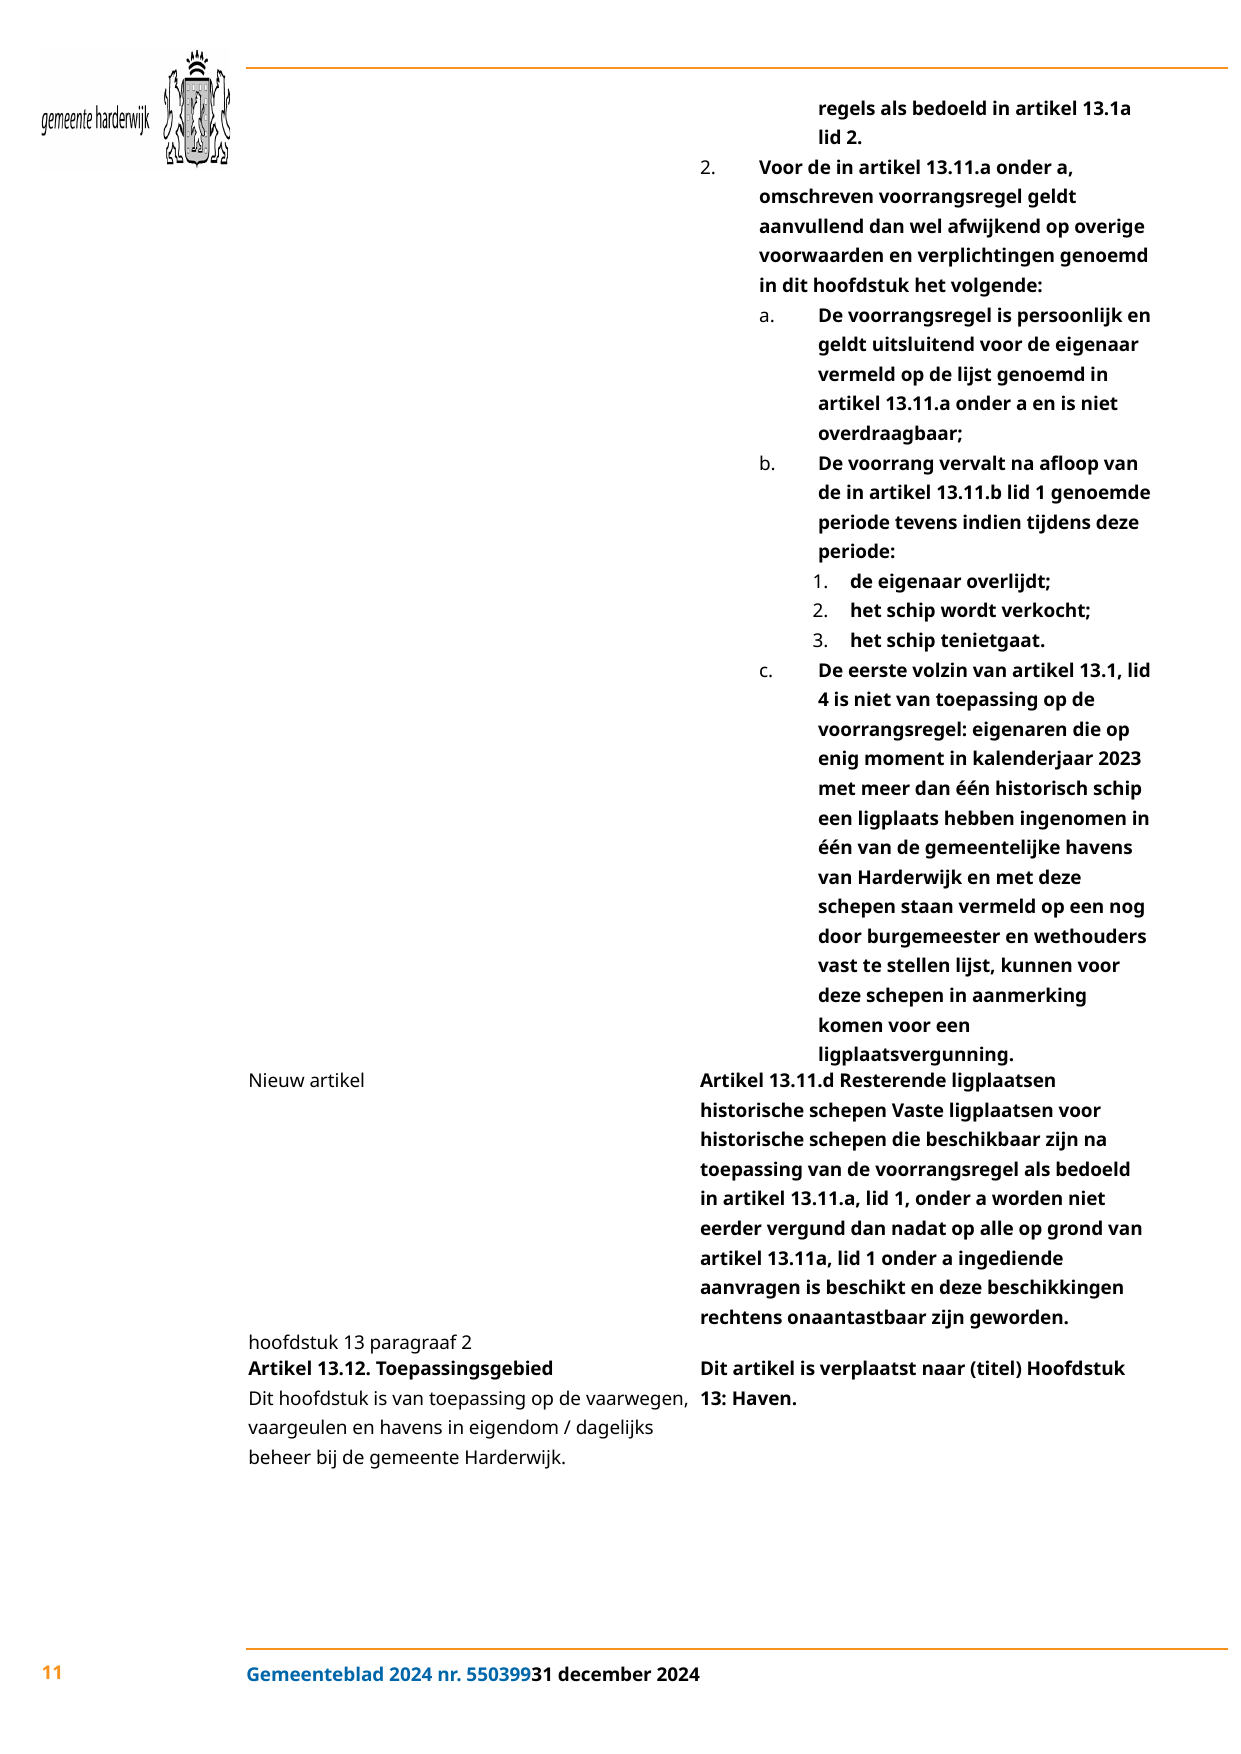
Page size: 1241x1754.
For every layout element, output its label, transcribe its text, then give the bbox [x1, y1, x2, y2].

table_cell [700, 1330, 1152, 1355]
table_cell Nieuw artikel [248, 1067, 700, 1329]
picture [41, 47, 231, 172]
table_cell regels als bedoeld in artikel 13.1a lid 2. Voor de in artikel 13.11.a onder a, omschreven voorrangsregel geldt aanvullend dan wel afwijkend op overige voorwaarden en verplichtingen genoemd in dit hoofdstuk het volgende: De voorrangsregel is persoonlijk en geldt uitsluitend voor de eigenaar vermeld op de lijst genoemd in artikel 13.11.a onder a en is niet overdraagbaar; De voorrang vervalt na afloop van de in artikel 13.11.b lid 1 genoemde periode tevens indien tijdens deze periode: de eigenaar overlijdt; het schip wordt verkocht; het schip tenietgaat. De eerste volzin van artikel 13.1, lid 4 is niet van toepassing op de voorrangsregel: eigenaren die op enig moment in kalenderjaar 2023 met meer dan één historisch schip een ligplaats hebben ingenomen in één van de gemeentelijke havens van Harderwijk en met deze schepen staan vermeld op een nog door burgemeester en wethouders vast te stellen lijst, kunnen voor deze schepen in aanmerking komen voor een ligplaatsvergunning. [700, 95, 1152, 1067]
table_cell hoofdstuk 13 paragraaf 2 [248, 1330, 700, 1355]
table_cell Dit artikel is verplaatst naar (titel) Hoofdstuk 13: Haven. [700, 1355, 1152, 1470]
table_cell Artikel 13.11.d Resterende ligplaatsen historische schepen Vaste ligplaatsen voor historische schepen die beschikbaar zijn na toepassing van de voorrangsregel als bedoeld in artikel 13.11.a, lid 1, onder a worden niet eerder vergund dan nadat op alle op grond van artikel 13.11a, lid 1 onder a ingediende aanvragen is beschikt en deze beschikkingen rechtens onaantastbaar zijn geworden. [700, 1067, 1152, 1329]
table_cell [248, 95, 700, 1067]
table_cell Artikel 13.12. Toepassingsgebied Dit hoofdstuk is van toepassing op de vaarwegen, vaargeulen en havens in eigendom / dagelijks beheer bij de gemeente Harderwijk. [248, 1355, 700, 1470]
